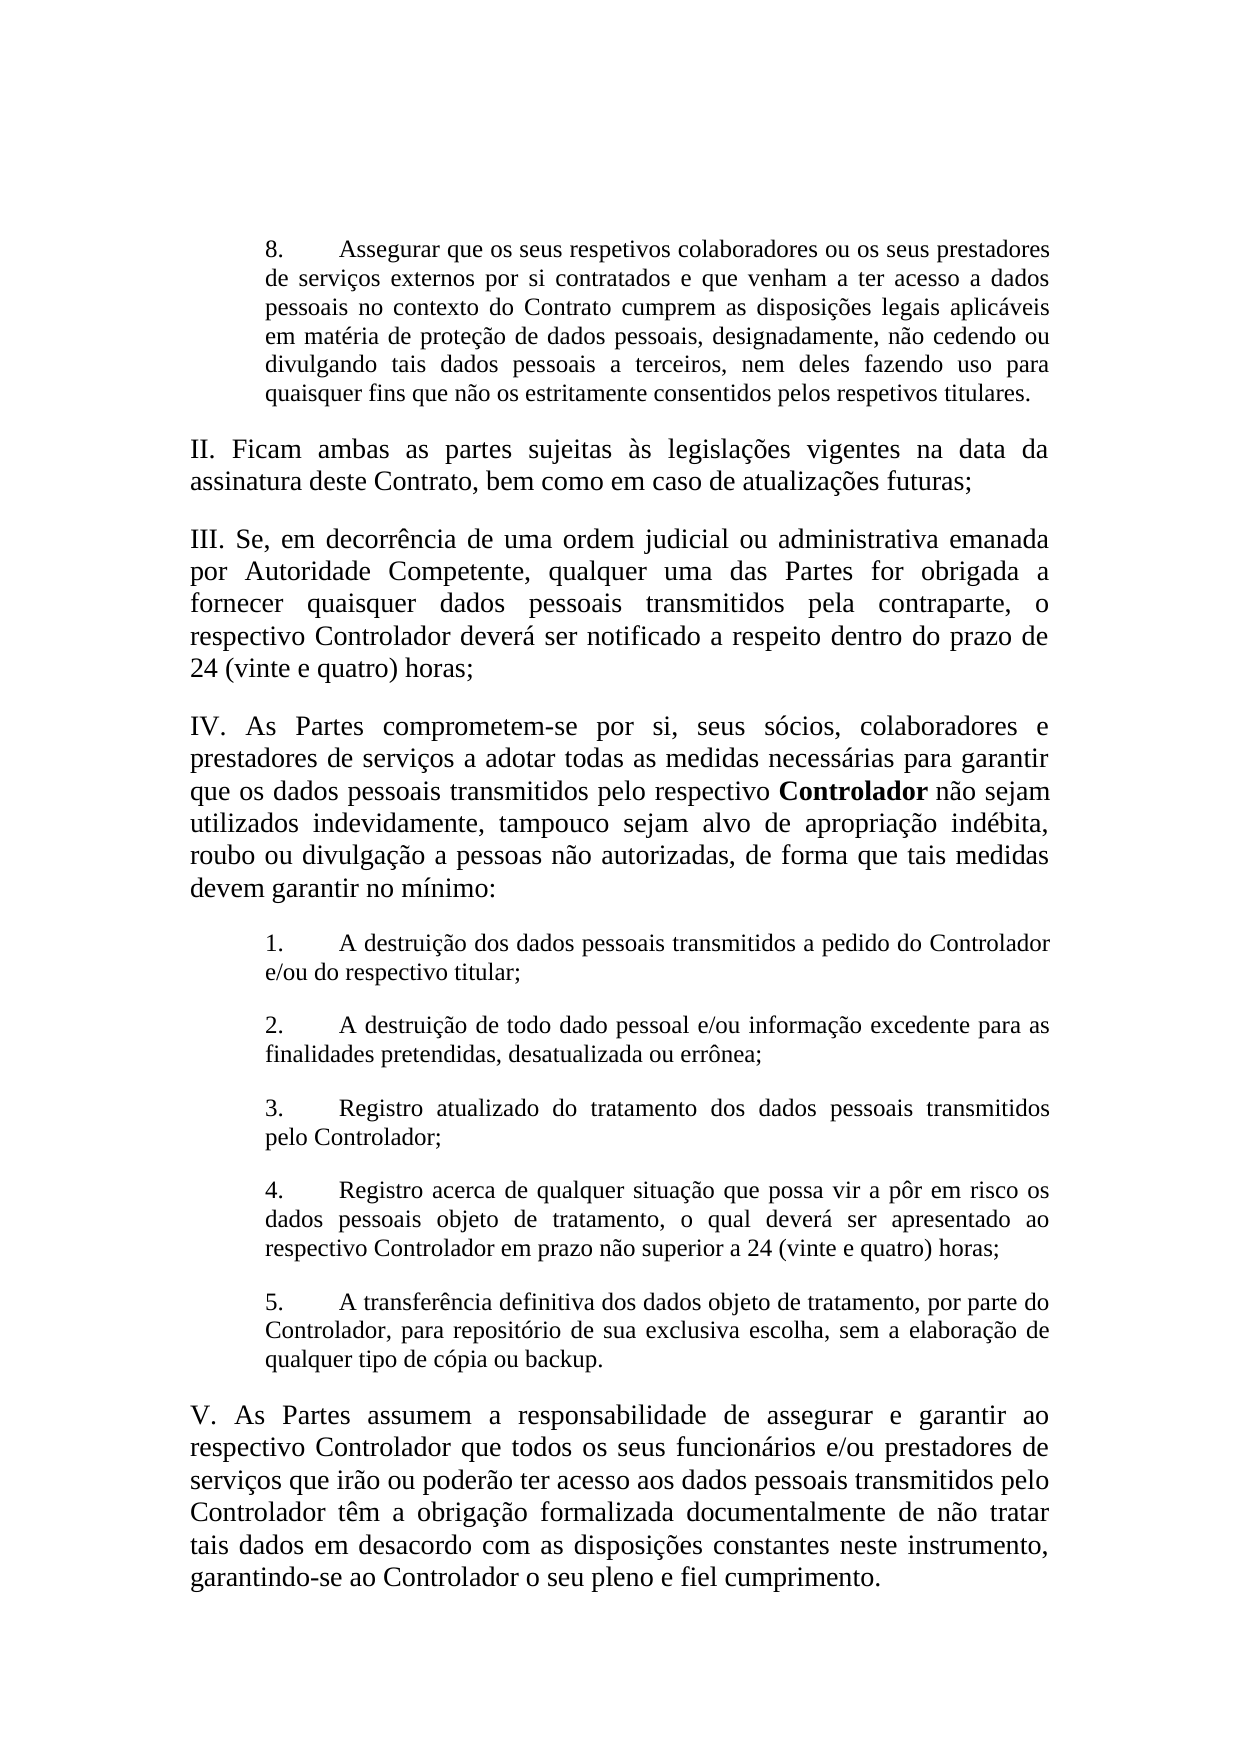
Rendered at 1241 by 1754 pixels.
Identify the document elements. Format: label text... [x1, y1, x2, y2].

list Registro acerca de qualquer situação que possa vir a pôr em risco os dados pessoais objeto de tratamento, o qual deverá ser apresentado ao respectivo Controlador em prazo não superior a 24 (vinte e quatro) horas; [265, 1176, 1051, 1262]
list A transferência definitiva dos dados objeto de tratamento, por parte do Controlador, para repositório de sua exclusiva escolha, sem a elaboração de qualquer tipo de cópia ou backup. [265, 1287, 1051, 1373]
text IV. As Partes comprometem-se por si, seus sócios, colaboradores e prestadores de serviços a adotar todas as medidas necessárias para garantir que os dados pessoais transmitidos pelo respectivo Controlador não sejam utilizados indevidamente, tampouco sejam alvo de apropriação indébita, roubo ou divulgação a pessoas não autorizadas, de forma que tais medidas devem garantir no mínimo: [190, 709, 1051, 903]
list Assegurar que os seus respetivos colaboradores ou os seus prestadores de serviços externos por si contratados e que venham a ter acesso a dados pessoais no contexto do Contrato cumprem as disposições legais aplicáveis em matéria de proteção de dados pessoais, designadamente, não cedendo ou divulgando tais dados pessoais a terceiros, nem deles fazendo uso para quaisquer fins que não os estritamente consentidos pelos respetivos titulares. [265, 234, 1051, 407]
text II. Ficam ambas as partes sujeitas às legislações vigentes na data da assinatura deste Contrato, bem como em caso de atualizações futuras; [190, 432, 1051, 497]
text III. Se, em decorrência de uma ordem judicial ou administrativa emanada por Autoridade Competente, qualquer uma das Partes for obrigada a fornecer quaisquer dados pessoais transmitidos pela contraparte, o respectivo Controlador deverá ser notificado a respeito dentro do prazo de 24 (vinte e quatro) horas; [190, 522, 1051, 684]
text V. As Partes assumem a responsabilidade de assegurar e garantir ao respectivo Controlador que todos os seus funcionários e/ou prestadores de serviços que irão ou poderão ter acesso aos dados pessoais transmitidos pelo Controlador têm a obrigação formalizada documentalmente de não tratar tais dados em desacordo com as disposições constantes neste instrumento, garantindo-se ao Controlador o seu pleno e fiel cumprimento. [190, 1398, 1051, 1592]
list A destruição dos dados pessoais transmitidos a pedido do Controlador e/ou do respectivo titular; [265, 928, 1051, 986]
list A destruição de todo dado pessoal e/ou informação excedente para as finalidades pretendidas, desatualizada ou errônea; [265, 1011, 1051, 1068]
list Registro atualizado do tratamento dos dados pessoais transmitidos pelo Controlador; [265, 1093, 1051, 1151]
